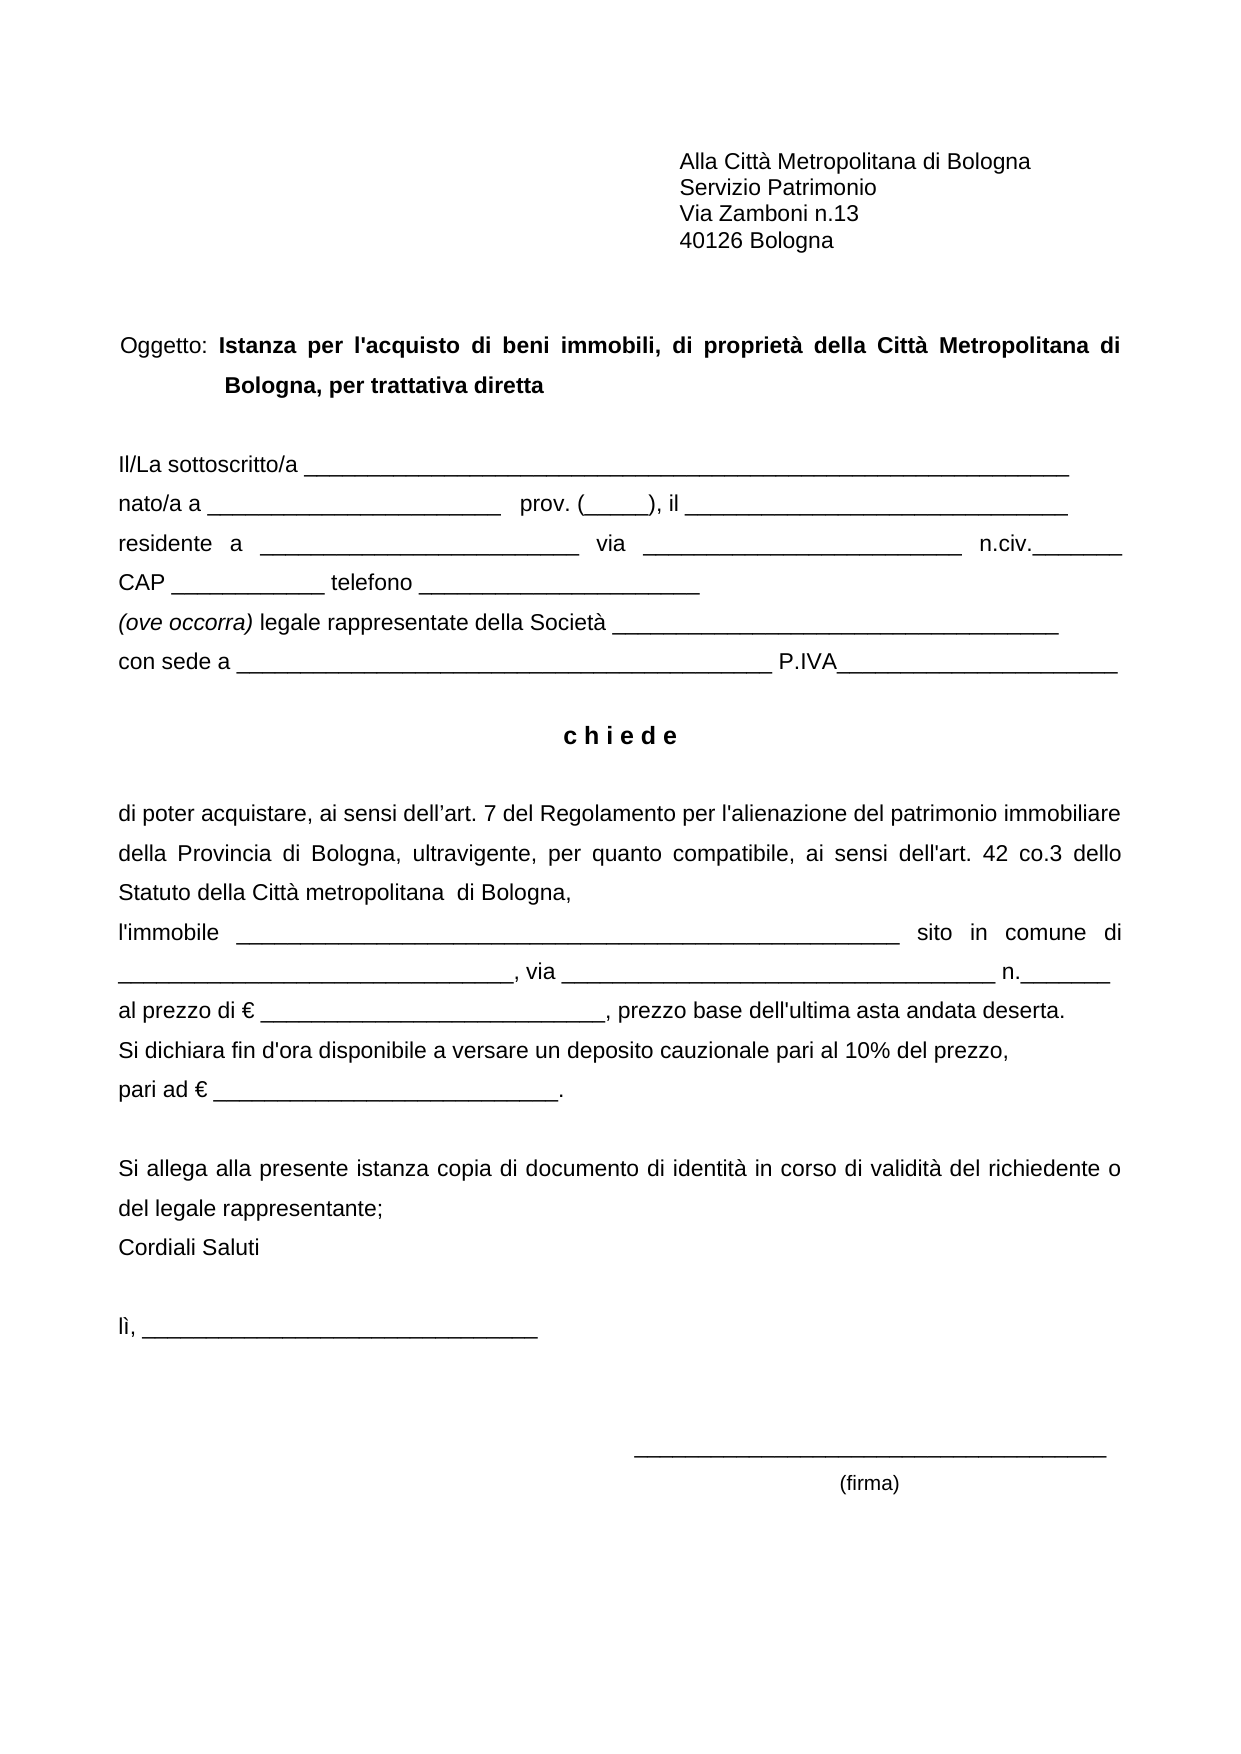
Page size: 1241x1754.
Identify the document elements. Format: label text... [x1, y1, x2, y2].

text Si allega alla presente istanza copia di documento di identità in corso di validità del richiedente o del legale rappresentante; [118, 1155, 1122, 1221]
text (firma) [118, 1471, 1122, 1495]
text Servizio Patrimonio [620, 174, 1122, 200]
text al prezzo di € ___________________________, prezzo base dell'ultima asta andata deserta. [118, 997, 1122, 1024]
text l'immobile ____________________________________________________ sito in comune di _______________________________, via __________________________________ n._______ [118, 918, 1122, 984]
text con sede a __________________________________________ P.IVA______________________ [118, 648, 1122, 674]
subtitle Alla Città Metropolitana di Bologna [620, 148, 1122, 174]
text 40126 Bologna [620, 227, 1122, 253]
text Si dichiara fin d'ora disponibile a versare un deposito cauzionale pari al 10% del prezzo, [118, 1037, 1122, 1063]
text di poter acquistare, ai sensi dell’art. 7 del Regolamento per l'alienazione del patrimonio immobiliare della Provincia di Bologna, ultravigente, per quanto compatibile, ai sensi dell'art. 42 co.3 dello Statuto della Città metropolitana di Bologna, [118, 800, 1122, 905]
text nato/a a _______________________ prov. (_____), il ______________________________ [118, 490, 1122, 516]
text (ove occorra) legale rappresentate della Società ___________________________________ [118, 608, 1122, 635]
text residente a _________________________ via _________________________ n.civ._______ CAP ____________ telefono ______________________ [118, 529, 1122, 595]
text Cordiali Saluti [118, 1234, 1122, 1261]
text Via Zamboni n.13 [620, 200, 1122, 227]
text Oggetto: Istanza per l'acquisto di beni immobili, di proprietà della Città Metropolitana di Bologna, per trattativa diretta [120, 332, 1122, 398]
text lì, _______________________________ [118, 1313, 1122, 1340]
text pari ad € ___________________________. [118, 1076, 1122, 1103]
text Il/La sottoscritto/a ____________________________________________________________ [118, 451, 1122, 477]
text _____________________________________ [118, 1432, 1122, 1458]
text c h i e d e [118, 721, 1122, 750]
